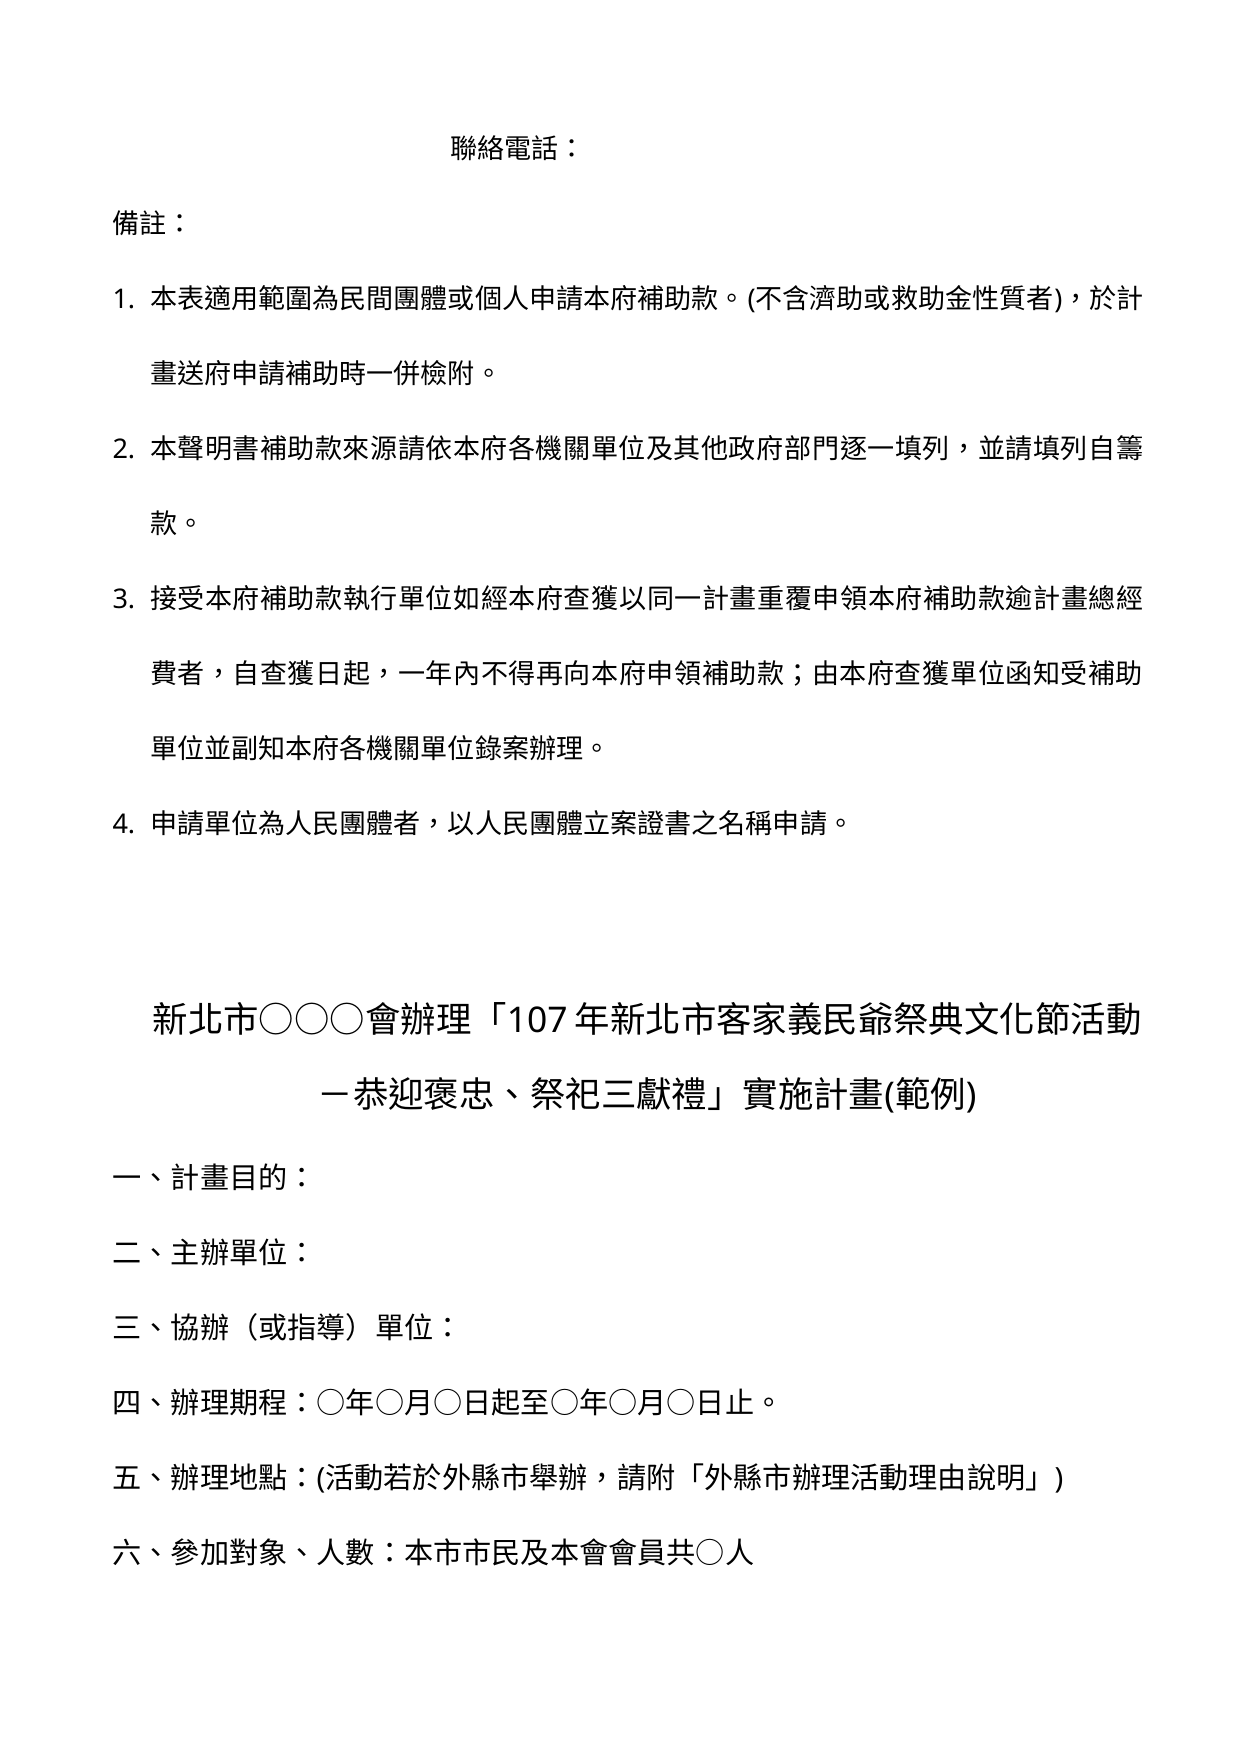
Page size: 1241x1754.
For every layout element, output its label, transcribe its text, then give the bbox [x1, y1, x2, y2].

list 本聲明書補助款來源請依本府各機關單位及其他政府部門逐一填列，並請填列自籌款。 [112, 409, 1144, 559]
list 接受本府補助款執行單位如經本府查獲以同一計畫重覆申領本府補助款逾計畫總經費者，自查獲日起，一年內不得再向本府申領補助款；由本府查獲單位函知受補助單位並副知本府各機關單位錄案辦理。 [112, 559, 1144, 784]
text 五、辦理地點：(活動若於外縣市舉辦，請附「外縣市辦理活動理由說明」) [112, 1438, 1144, 1513]
text 四、辦理期程：○年○月○日起至○年○月○日止。 [112, 1363, 1144, 1438]
text 新北市○○○會辦理「107年新北市客家義民爺祭典文化節活動－恭迎褒忠、祭祀三獻禮」實施計畫(範例) [150, 980, 1144, 1130]
list 申請單位為人民團體者，以人民團體立案證書之名稱申請。 [112, 784, 1144, 859]
text 聯絡電話： [450, 109, 1144, 184]
text 備註： [112, 184, 1144, 259]
text 二、主辦單位： [112, 1213, 1144, 1288]
text 一、計畫目的： [112, 1138, 1144, 1213]
text 六、參加對象、人數：本市市民及本會會員共○人 [112, 1513, 1144, 1588]
list 本表適用範圍為民間團體或個人申請本府補助款。(不含濟助或救助金性質者)，於計畫送府申請補助時一併檢附。 [112, 259, 1144, 409]
text 三、協辦（或指導）單位： [112, 1288, 1144, 1363]
